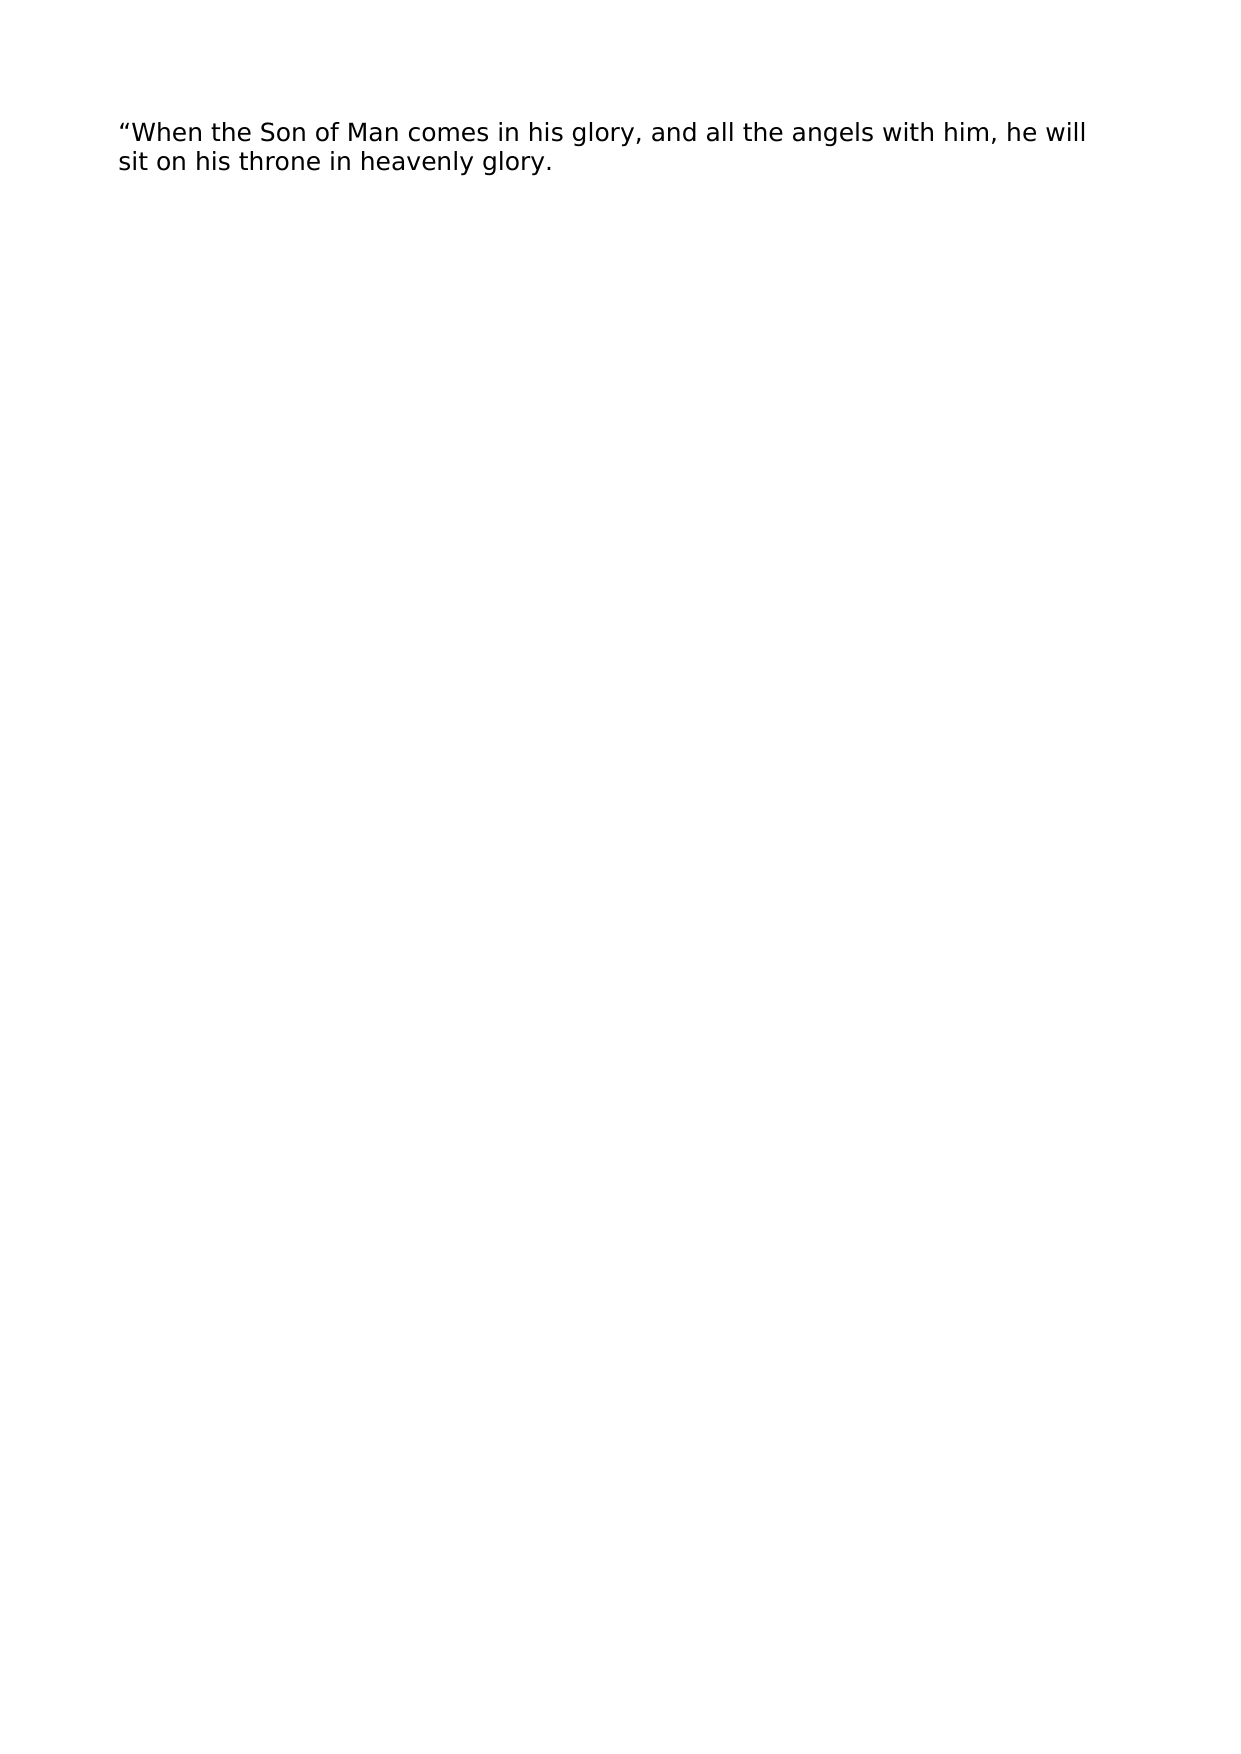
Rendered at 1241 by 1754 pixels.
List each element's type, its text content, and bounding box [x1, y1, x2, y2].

text “When the Son of Man comes in his glory, and all the angels with him, he will sit on his throne in heavenly glory. [118, 118, 1122, 176]
